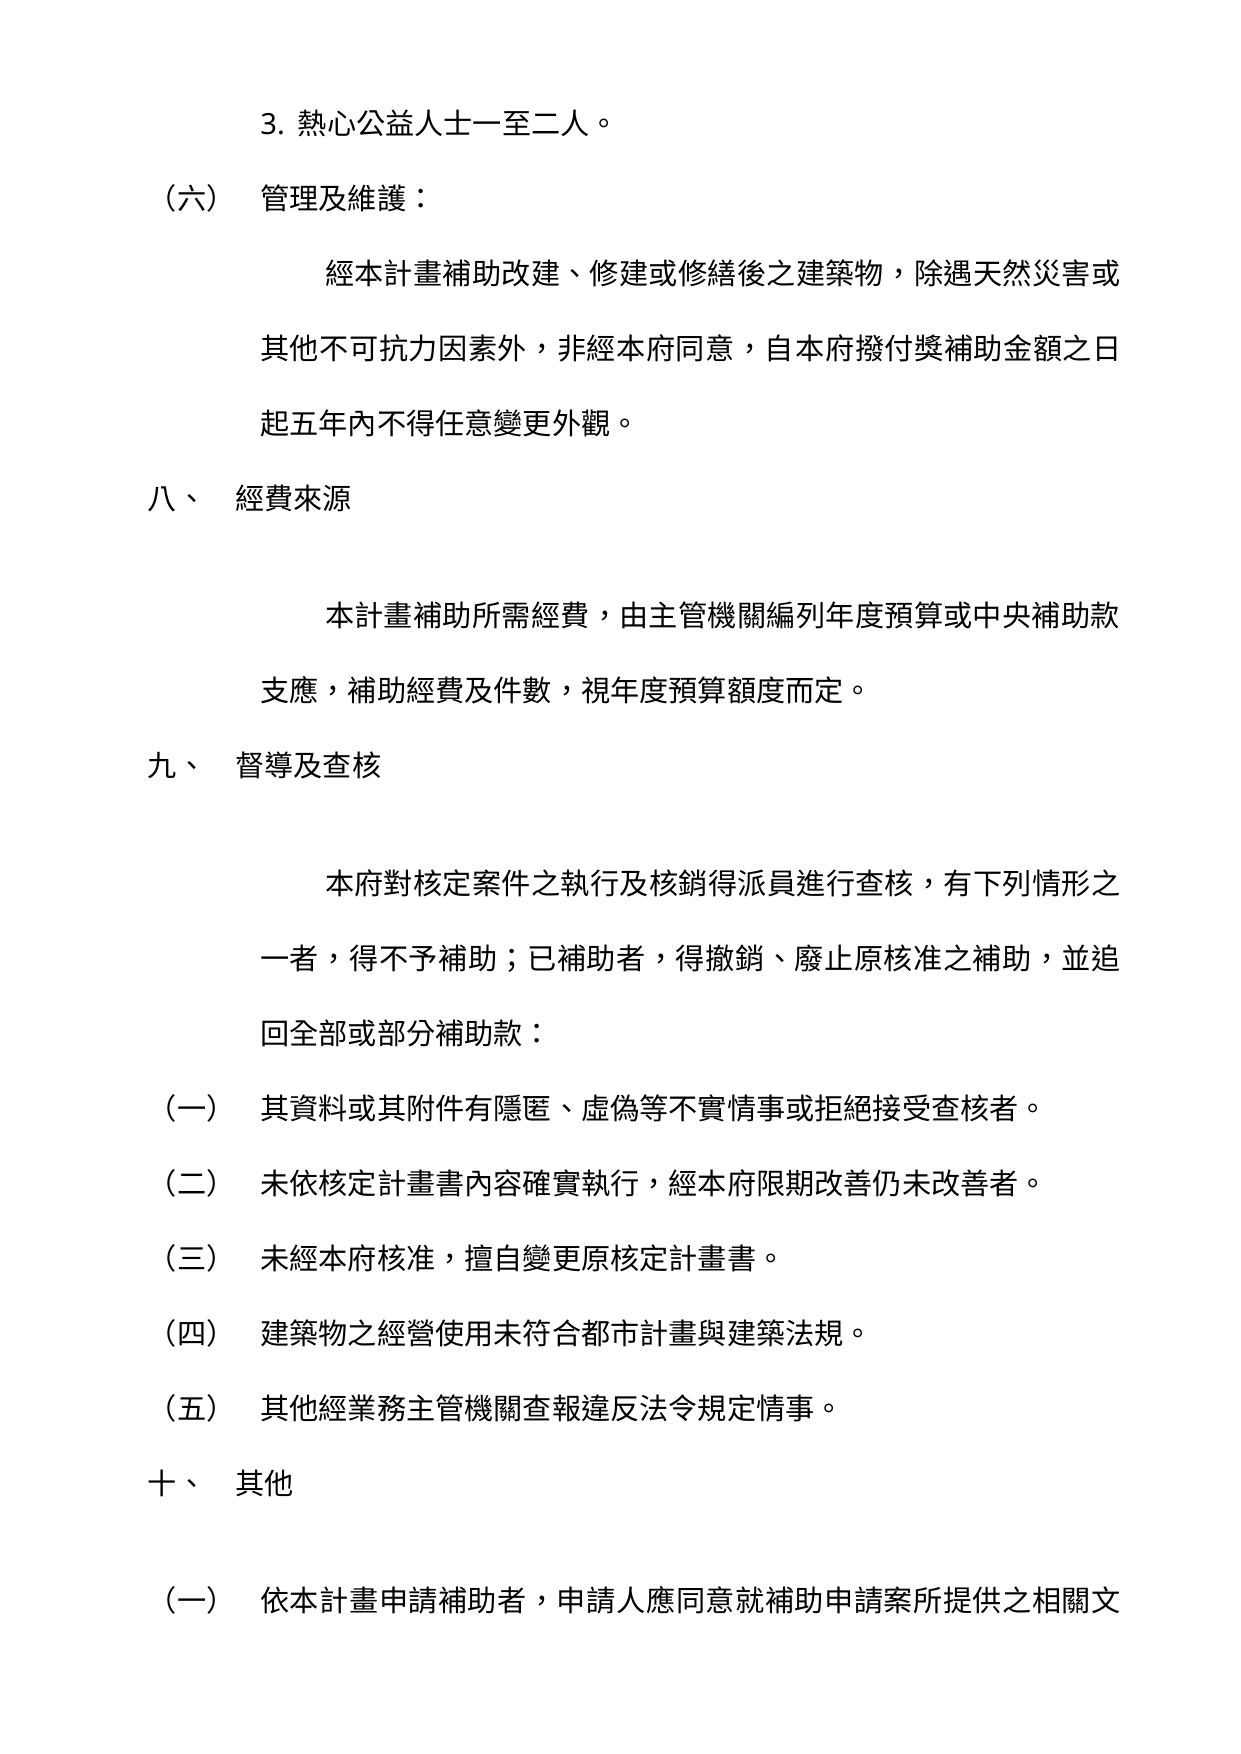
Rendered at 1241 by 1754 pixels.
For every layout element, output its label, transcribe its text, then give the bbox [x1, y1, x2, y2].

list 經費來源 [148, 453, 1122, 528]
list 督導及查核 [148, 720, 1122, 795]
list 其他經業務主管機關查報違反法令規定情事。 [148, 1363, 1122, 1438]
list 管理及維護： [148, 153, 1122, 228]
list 建築物之經營使用未符合都市計畫與建築法規。 [148, 1288, 1122, 1363]
list 本府對核定案件之執行及核銷得派員進行查核，有下列情形之一者，得不予補助；已補助者，得撤銷、廢止原核准之補助，並追回全部或部分補助款： [260, 838, 1122, 1063]
list 依本計畫申請補助者，申請人應同意就補助申請案所提供之相關文 [148, 1555, 1122, 1630]
list 熱心公益人士一至二人。 [260, 78, 1122, 153]
list 未依核定計畫書內容確實執行，經本府限期改善仍未改善者。 [148, 1138, 1122, 1213]
list 本計畫補助所需經費，由主管機關編列年度預算或中央補助款支應，補助經費及件數，視年度預算額度而定。 [260, 570, 1122, 720]
list 其他 [148, 1438, 1122, 1513]
list 經本計畫補助改建、修建或修繕後之建築物，除遇天然災害或其他不可抗力因素外，非經本府同意，自本府撥付獎補助金額之日起五年內不得任意變更外觀。 [260, 228, 1122, 453]
list 未經本府核准，擅自變更原核定計畫書。 [148, 1213, 1122, 1288]
list 其資料或其附件有隱匿、虛偽等不實情事或拒絕接受查核者。 [148, 1063, 1122, 1138]
